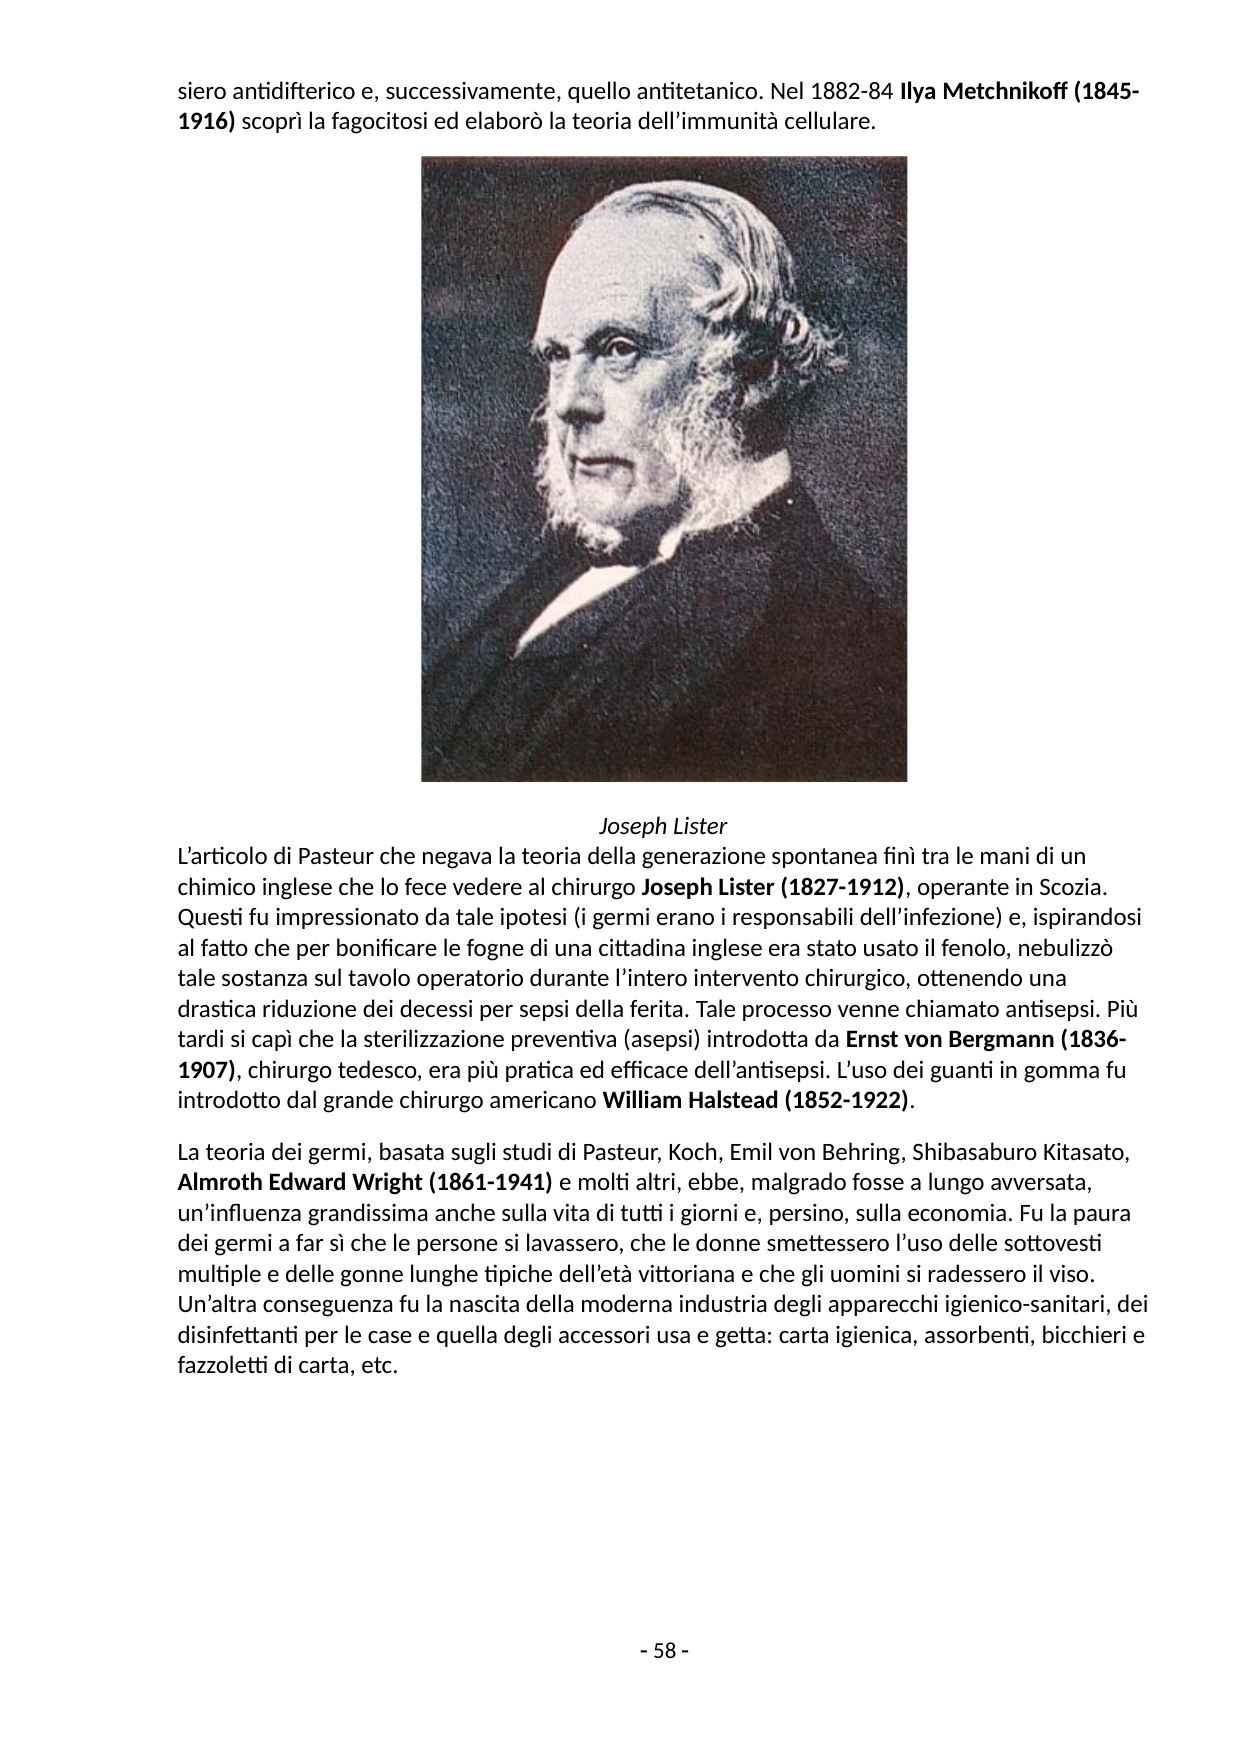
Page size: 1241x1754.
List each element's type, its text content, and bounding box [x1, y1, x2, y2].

text siero antidifterico e, successivamente, quello antitetanico. Nel 1882-84 Ilya Metchnikoff (1845-1916) scoprì la fagocitosi ed elaborò la teoria dell’immunità cellulare. [177, 75, 1152, 136]
text La teoria dei germi, basata sugli studi di Pasteur, Koch, Emil von Behring, Shibasaburo Kitasato, Almroth Edward Wright (1861-1941) e molti altri, ebbe, malgrado fosse a lungo avversata, un’influenza grandissima anche sulla vita di tutti i giorni e, persino, sulla economia. Fu la paura dei germi a far sì che le persone si lavassero, che le donne smettessero l’uso delle sottovesti multiple e delle gonne lunghe tipiche dell’età vittoriana e che gli uomini si radessero il viso. Un’altra conseguenza fu la nascita della moderna industria degli apparecchi igienico-sanitari, dei disinfettanti per le case e quella degli accessori usa e getta: carta igienica, assorbenti, bicchieri e fazzoletti di carta, etc. [177, 1136, 1152, 1380]
text Joseph Lister [177, 810, 1152, 840]
text L’articolo di Pasteur che negava la teoria della generazione spontanea finì tra le mani di un chimico inglese che lo fece vedere al chirurgo Joseph Lister (1827-1912), operante in Scozia. Questi fu impressionato da tale ipotesi (i germi erano i responsabili dell’infezione) e, ispirandosi al fatto che per bonificare le fogne di una cittadina inglese era stato usato il fenolo, nebulizzò tale sostanza sul tavolo operatorio durante l’intero intervento chirurgico, ottenendo una drastica riduzione dei decessi per sepsi della ferita. Tale processo venne chiamato antisepsi. Più tardi si capì che la sterilizzazione preventiva (asepsi) introdotta da Ernst von Bergmann (1836-1907), chirurgo tedesco, era più pratica ed efficace dell’antisepsi. L’uso dei guanti in gomma fu introdotto dal grande chirurgo americano William Halstead (1852-1922). [177, 840, 1152, 1115]
